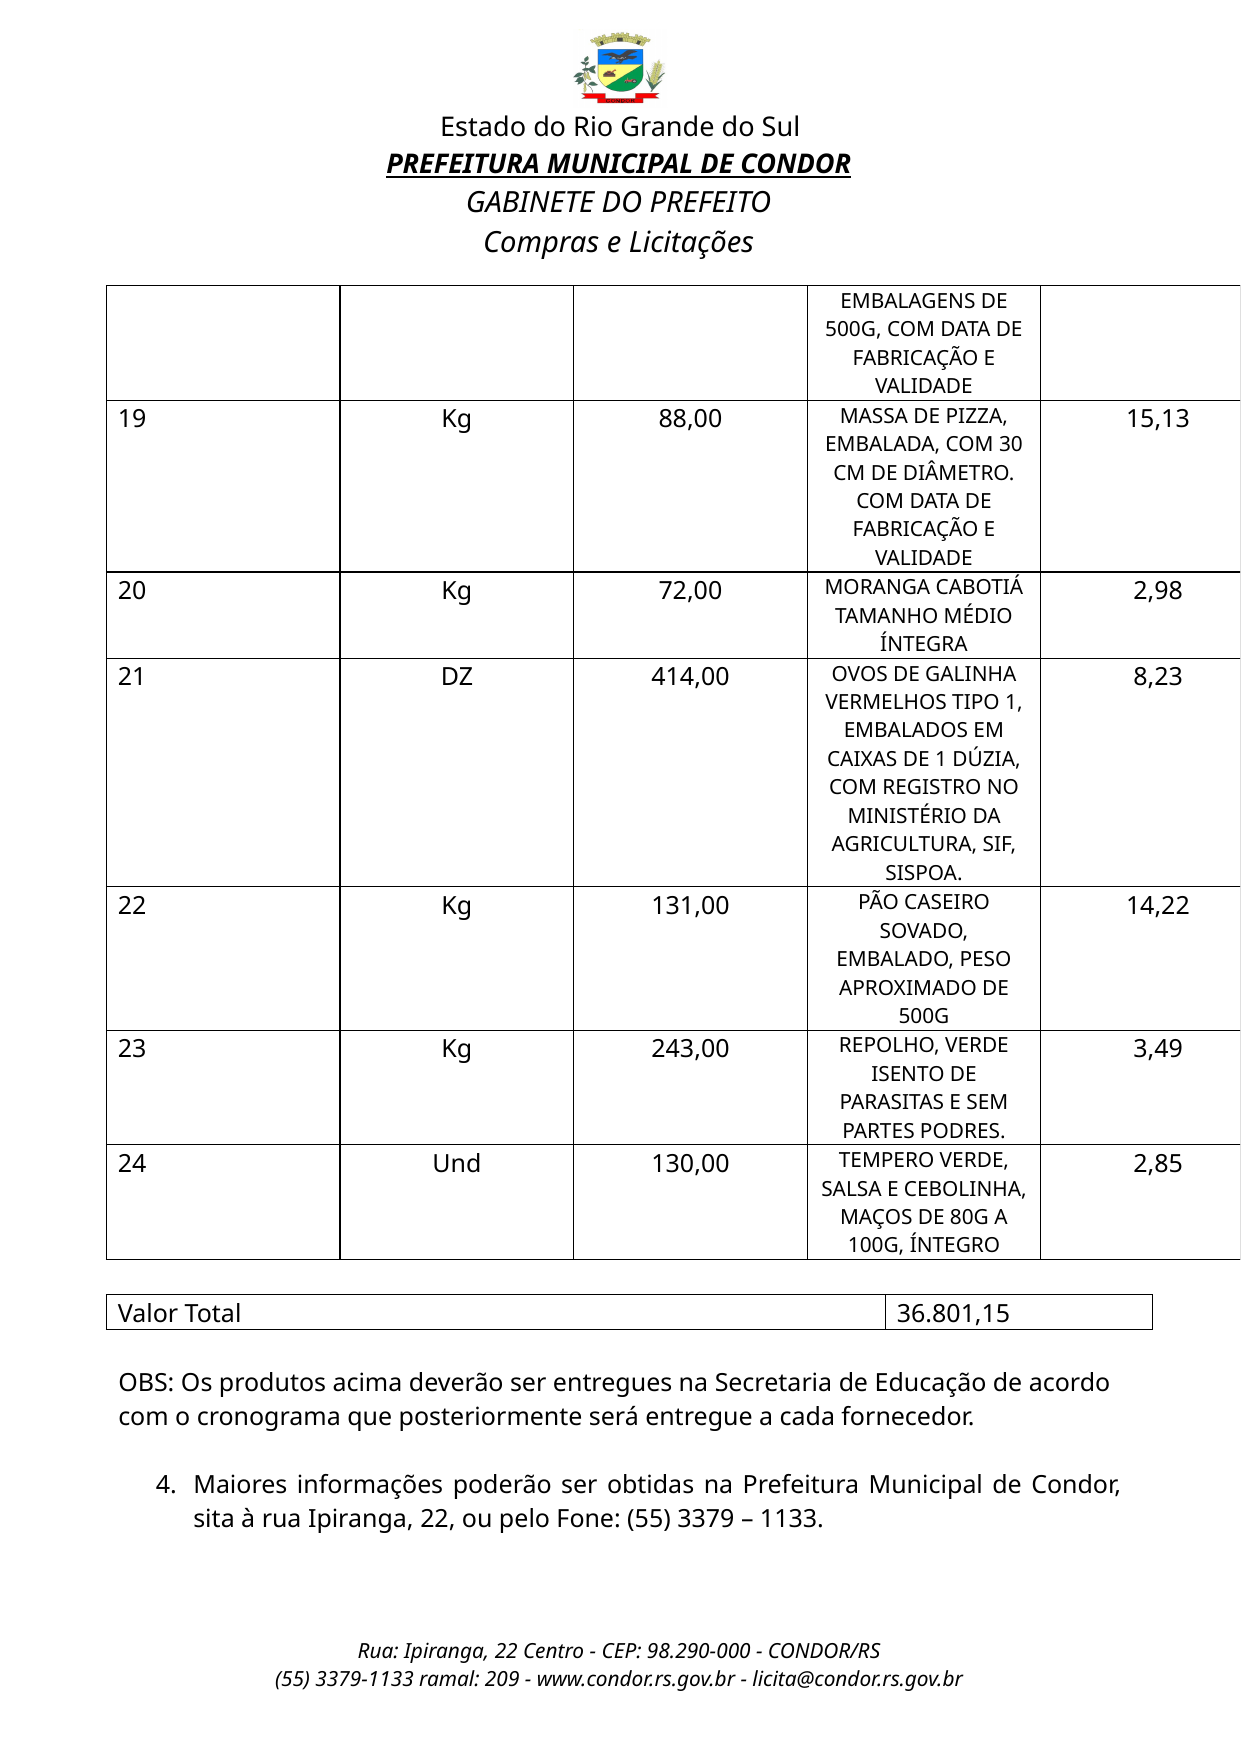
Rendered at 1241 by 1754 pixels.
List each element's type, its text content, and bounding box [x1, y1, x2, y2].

table_cell Kg [341, 401, 573, 571]
table_cell 72,00 [574, 573, 807, 658]
table_cell DZ [341, 659, 573, 886]
text OBS: Os produtos acima deverão ser entregues na Secretaria de Educação de acordo com o cronograma que posteriormente será entregue a cada fornecedor. [118, 1364, 1122, 1432]
table_cell Kg [341, 1031, 573, 1144]
table_cell 131,00 [574, 887, 807, 1029]
table_cell 22 [107, 887, 339, 1029]
table_cell 3,49 [1041, 1031, 1240, 1144]
table_cell [574, 286, 807, 400]
table_cell [341, 286, 573, 400]
table_cell 8,23 [1041, 659, 1240, 886]
table_cell REPOLHO, VERDE ISENTO DE PARASITAS E SEM PARTES PODRES. [808, 1031, 1040, 1144]
table_cell 20 [107, 573, 339, 658]
table_cell Kg [341, 887, 573, 1029]
table_cell [107, 286, 339, 400]
table_cell EMBALAGENS DE 500G, COM DATA DE FABRICAÇÃO E VALIDADE [808, 286, 1040, 400]
table_cell Kg [341, 573, 573, 658]
table_cell 19 [107, 401, 339, 571]
table_header Valor Total [107, 1295, 885, 1329]
table_cell Und [341, 1145, 573, 1259]
table_cell 88,00 [574, 401, 807, 571]
table_cell MORANGA CABOTIÁ TAMANHO MÉDIO ÍNTEGRA [808, 573, 1040, 658]
table_cell 243,00 [574, 1031, 807, 1144]
table_cell 414,00 [574, 659, 807, 886]
list Maiores informações poderão ser obtidas na Prefeitura Municipal de Condor, sita à rua Ipiranga, 22, ou pelo Fone: (55) 3379 – 1133. [156, 1467, 1122, 1535]
table_cell MASSA DE PIZZA, EMBALADA, COM 30 CM DE DIÂMETRO. COM DATA DE FABRICAÇÃO E VALIDADE [808, 401, 1040, 571]
table_cell 130,00 [574, 1145, 807, 1259]
table_cell [1041, 286, 1240, 400]
table_cell PÃO CASEIRO SOVADO, EMBALADO, PESO APROXIMADO DE 500G [808, 887, 1040, 1029]
table_cell 2,98 [1041, 573, 1240, 658]
table_cell 21 [107, 659, 339, 886]
table_cell 14,22 [1041, 887, 1240, 1029]
table_cell 2,85 [1041, 1145, 1240, 1259]
table_cell 23 [107, 1031, 339, 1144]
table_header 36.801,15 [886, 1295, 1152, 1329]
table_cell 24 [107, 1145, 339, 1259]
table_cell OVOS DE GALINHA VERMELHOS TIPO 1, EMBALADOS EM CAIXAS DE 1 DÚZIA, COM REGISTRO NO MINISTÉRIO DA AGRICULTURA, SIF, SISPOA. [808, 659, 1040, 886]
table_cell 15,13 [1041, 401, 1240, 571]
table_cell TEMPERO VERDE, SALSA E CEBOLINHA, MAÇOS DE 80G A 100G, ÍNTEGRO [808, 1145, 1040, 1259]
